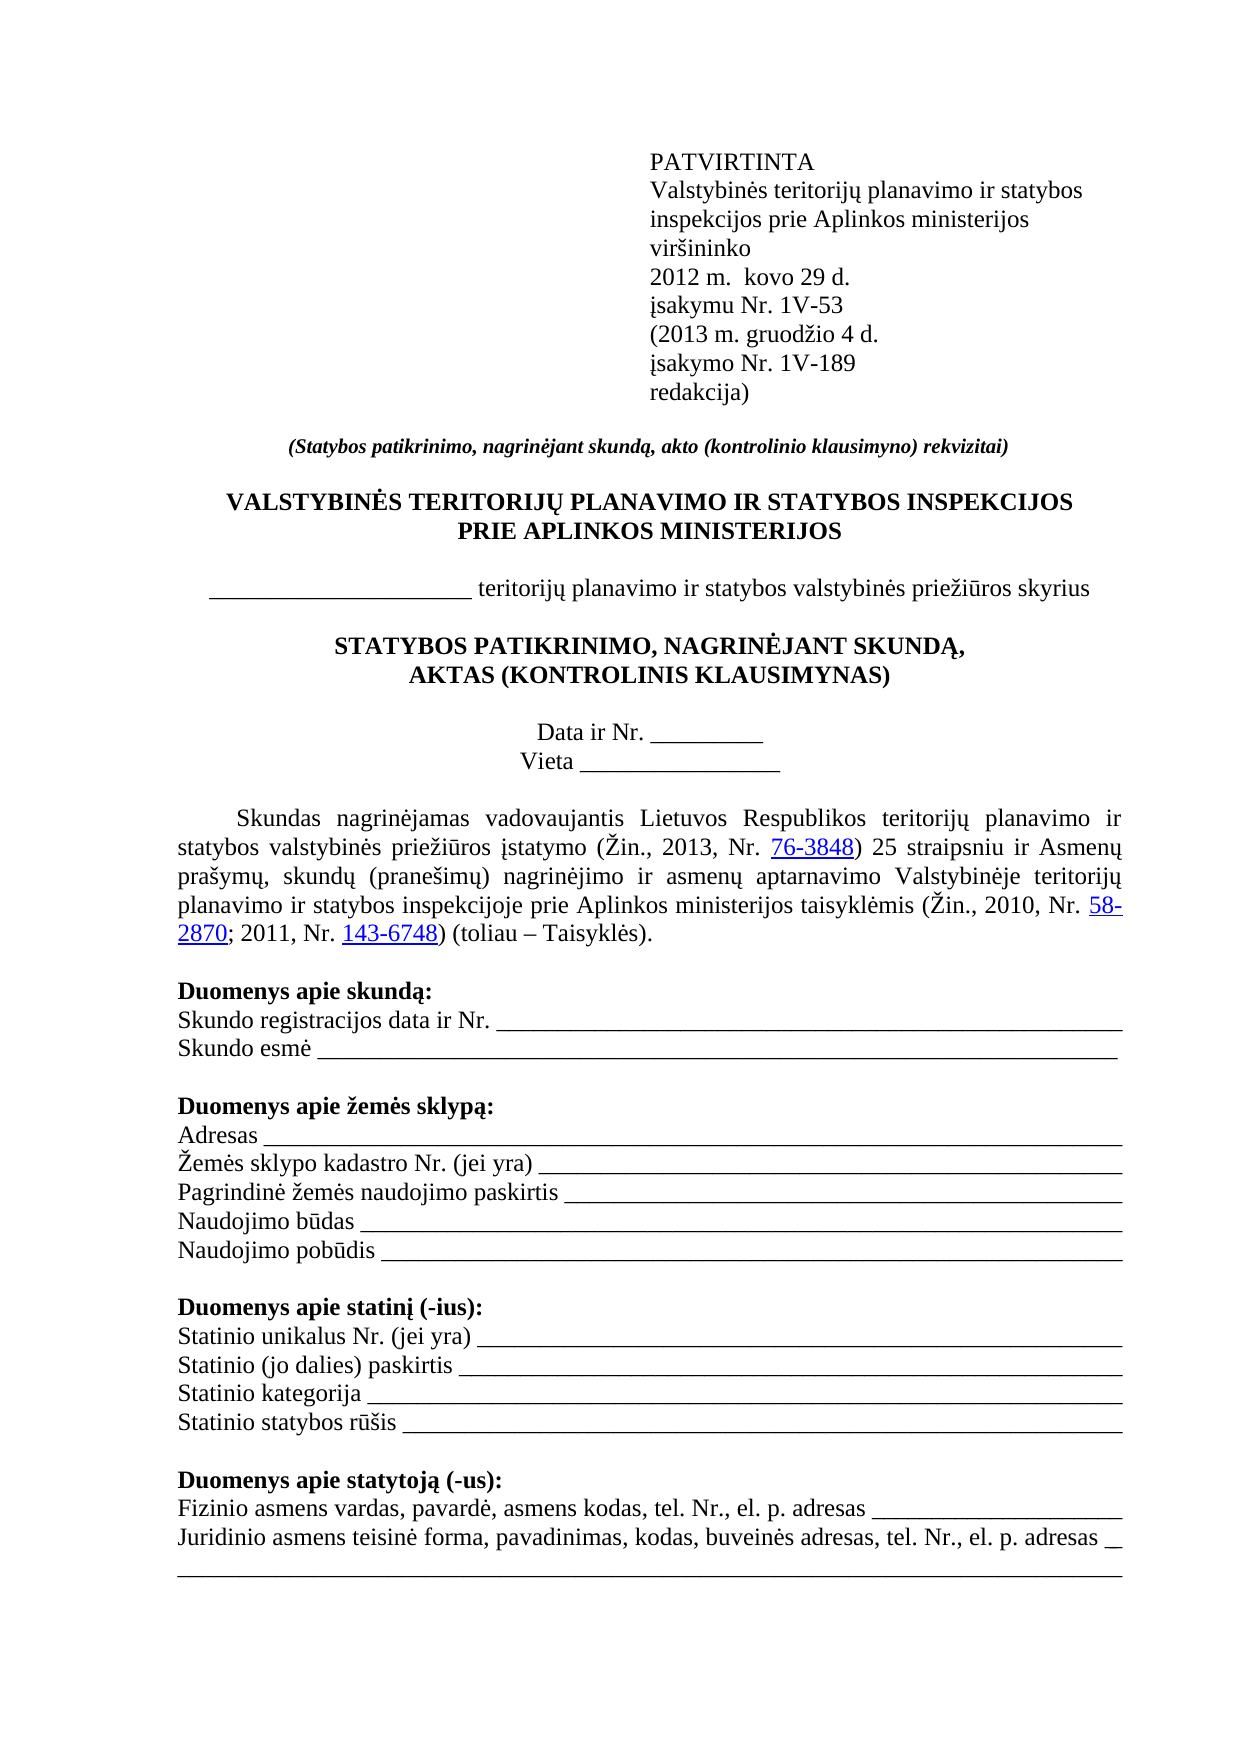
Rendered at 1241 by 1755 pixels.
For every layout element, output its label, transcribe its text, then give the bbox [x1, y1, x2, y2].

text Duomenys apie žemės sklypą: [177, 1091, 1122, 1120]
text AKTAS (KONTROLINIS KLAUSIMYNAS) [177, 660, 1122, 688]
text Data ir Nr. _________ [177, 717, 1122, 746]
text Statinio unikalus Nr. (jei yra) [177, 1321, 1122, 1350]
text redakcija) [649, 377, 1122, 406]
text VALSTYBINĖS TERITORIJŲ PLANAVIMO IR STATYBOS INSPEKCIJOS [177, 487, 1122, 516]
text _ [177, 1551, 1122, 1576]
text Duomenys apie statinį (-ius): [177, 1292, 1122, 1321]
text _____________________ teritorijų planavimo ir statybos valstybinės priežiūros skyrius [177, 573, 1122, 602]
text Adresas [177, 1120, 1122, 1148]
text Vieta ________________ [177, 746, 1122, 775]
text Žemės sklypo kadastro Nr. (jei yra) [177, 1148, 1122, 1177]
text Skundas nagrinėjamas vadovaujantis Lietuvos Respublikos teritorijų planavimo ir statybos valstybinės priežiūros įstatymo (Žin., 2013, Nr. 76-3848) 25 straipsniu ir Asmenų prašymų, skundų (pranešimų) nagrinėjimo ir asmenų aptarnavimo Valstybinėje teritorijų planavimo ir statybos inspekcijoje prie Aplinkos ministerijos taisyklėmis (Žin., 2010, Nr. 58-2870; 2011, Nr. 143-6748) (toliau – Taisyklės). [177, 803, 1122, 947]
text Juridinio asmens teisinė forma, pavadinimas, kodas, buveinės adresas, tel. Nr., el. p. adresas [177, 1522, 1122, 1551]
text Skundo esmė ________________________________________________________________ [177, 1033, 1122, 1062]
text (2013 m. gruodžio 4 d. [649, 319, 1122, 348]
text įsakymu Nr. 1V-53 [649, 291, 1122, 319]
text 2012 m. kovo 29 d. [649, 262, 1122, 291]
text Naudojimo būdas [177, 1206, 1122, 1235]
text (Statybos patikrinimo, nagrinėjant skundą, akto (kontrolinio klausimyno) rekvizitai) [177, 434, 1122, 458]
text įsakymo Nr. 1V-189 [649, 348, 1122, 377]
text Valstybinės teritorijų planavimo ir statybos inspekcijos prie Aplinkos ministerijos viršininko [649, 176, 1122, 262]
text PATVIRTINTA [649, 147, 1122, 176]
text Statinio kategorija [177, 1378, 1122, 1407]
text Pagrindinė žemės naudojimo paskirtis [177, 1177, 1122, 1206]
text STATYBOS PATIKRINIMO, NAGRINĖJANT SKUNDĄ, [177, 631, 1122, 660]
text PRIE APLINKOS MINISTERIJOS [177, 516, 1122, 545]
text Duomenys apie statytoją (-us): [177, 1465, 1122, 1493]
text Skundo registracijos data ir Nr. [177, 1005, 1122, 1033]
text Naudojimo pobūdis [177, 1235, 1122, 1263]
text Statinio statybos rūšis [177, 1407, 1122, 1436]
text Duomenys apie skundą: [177, 976, 1122, 1005]
text Statinio (jo dalies) paskirtis [177, 1350, 1122, 1378]
text Fizinio asmens vardas, pavardė, asmens kodas, tel. Nr., el. p. adresas [177, 1493, 1122, 1522]
